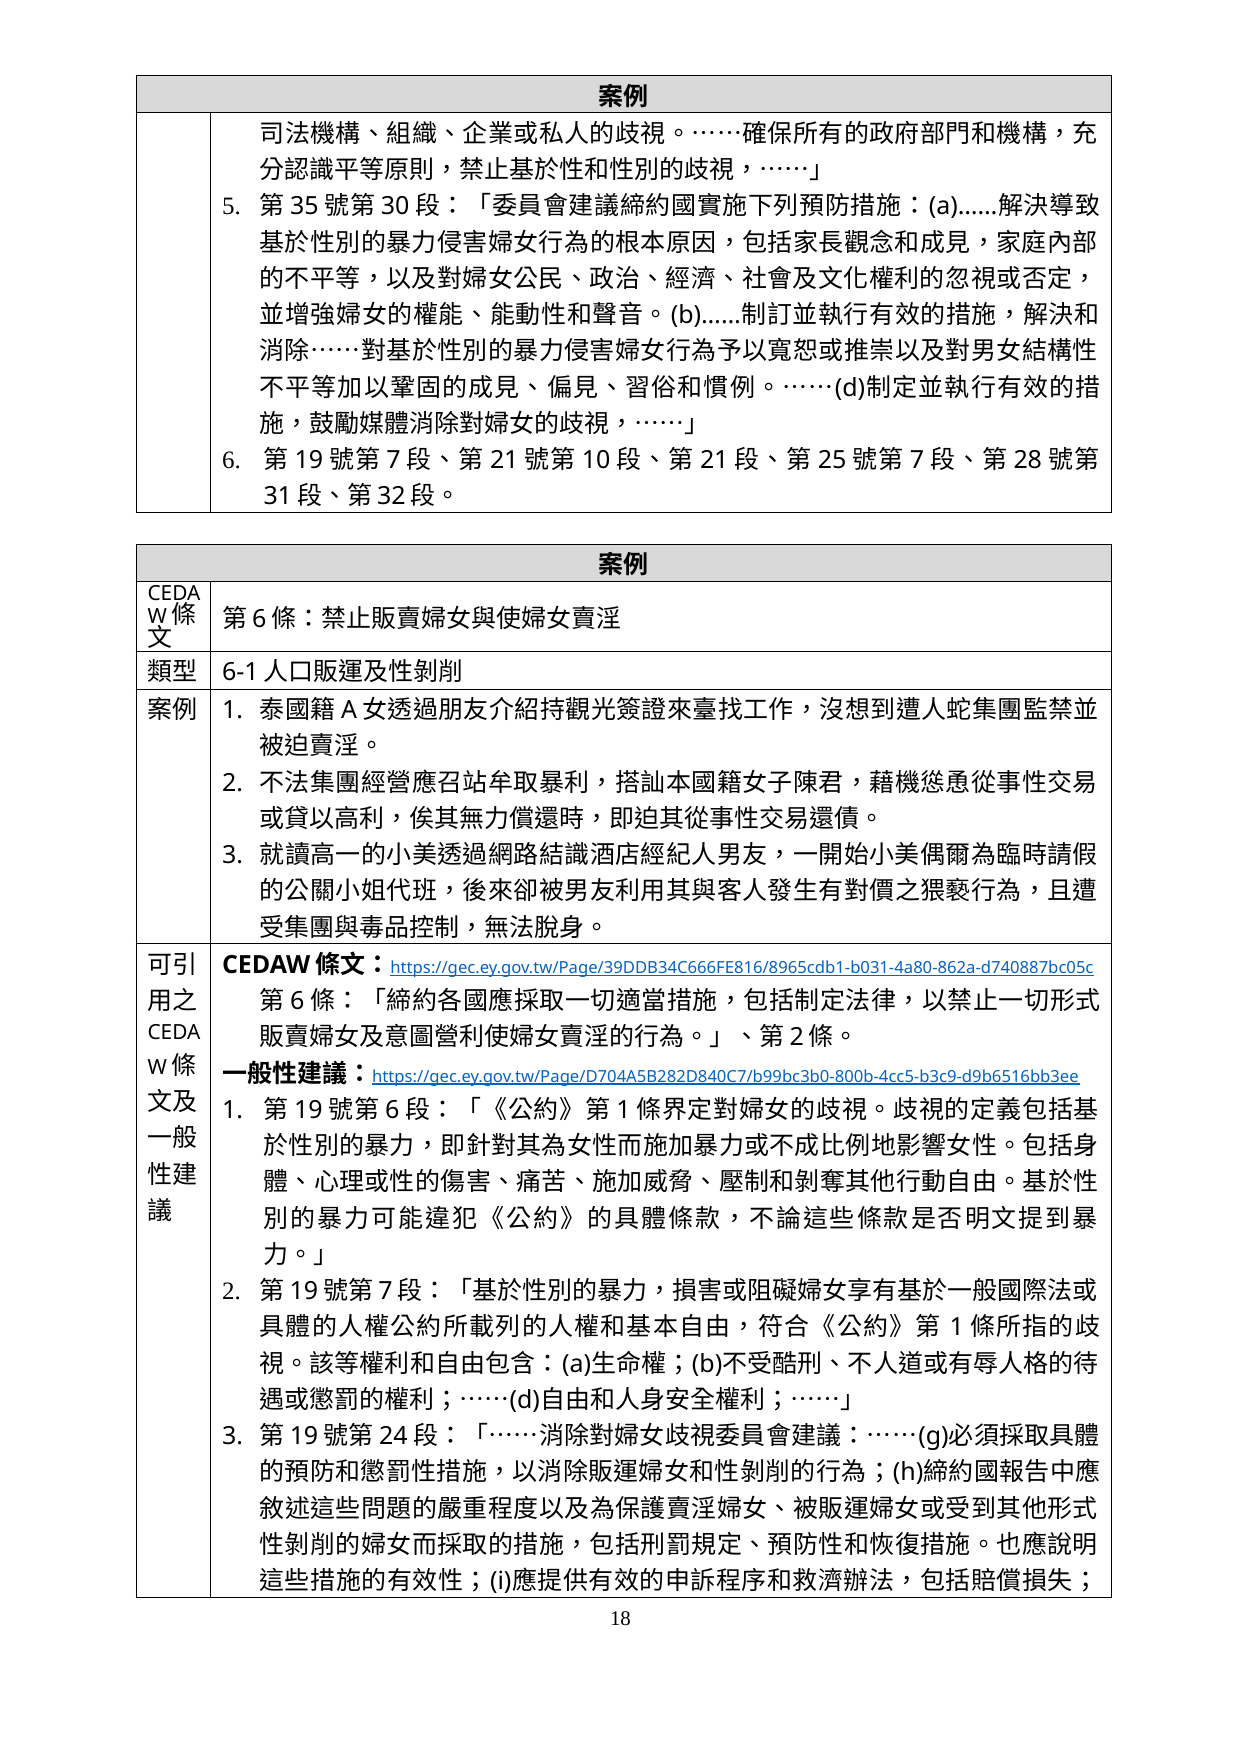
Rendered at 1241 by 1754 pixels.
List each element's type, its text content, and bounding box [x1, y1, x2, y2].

table_cell 類型 [137, 652, 210, 688]
table_cell 第6條：禁止販賣婦女與使婦女賣淫 [211, 582, 1111, 651]
table_cell 司法機構、組織、企業或私人的歧視。……確保所有的政府部門和機構，充分認識平等原則，禁止基於性和性別的歧視，……」 第35號第30段：「委員會建議締約國實施下列預防措施：(a)……解決導致基於性別的暴力侵害婦女行為的根本原因，包括家長觀念和成見，家庭內部的不平等，以及對婦女公民、政治、經濟、社會及文化權利的忽視或否定，並增強婦女的權能、能動性和聲音。(b)……制訂並執行有效的措施，解決和消除……對基於性別的暴力侵害婦女行為予以寬恕或推崇以及對男女結構性不平等加以鞏固的成見、偏見、習俗和慣例。……(d)制定並執行有效的措施，鼓勵媒體消除對婦女的歧視，……」 第19號第7段、第21號第10段、第21段、第25號第7段、第28號第31段、第32段。 [211, 113, 1111, 512]
table_cell 泰國籍A女透過朋友介紹持觀光簽證來臺找工作，沒想到遭人蛇集團監禁並被迫賣淫。 不法集團經營應召站牟取暴利，搭訕本國籍女子陳君，藉機慫恿從事性交易或貸以高利，俟其無力償還時，即迫其從事性交易還債。 就讀高一的小美透過網路結識酒店經紀人男友，一開始小美偶爾為臨時請假的公關小姐代班，後來卻被男友利用其與客人發生有對價之猥褻行為，且遭受集團與毒品控制，無法脫身。 [211, 690, 1111, 943]
table_cell [137, 113, 210, 512]
table_cell CEDAW條文 [137, 582, 210, 651]
table_cell 可引用之CEDAW條文及一般性建議 [137, 944, 210, 1597]
table_header 案例 [137, 76, 1111, 112]
table_cell 6-1人口販運及性剝削 [211, 652, 1111, 688]
table_header 案例 [137, 545, 1111, 581]
table_cell 案例 [137, 690, 210, 943]
table_cell CEDAW條文：https://gec.ey.gov.tw/Page/39DDB34C666FE816/8965cdb1-b031-4a80-862a-d740887bc05c 第6條：「締約各國應採取一切適當措施，包括制定法律，以禁止一切形式販賣婦女及意圖營利使婦女賣淫的行為。」、第2條。 一般性建議：https://gec.ey.gov.tw/Page/D704A5B282D840C7/b99bc3b0-800b-4cc5-b3c9-d9b6516bb3ee 第19號第6段：「《公約》第1條界定對婦女的歧視。歧視的定義包括基於性別的暴力，即針對其為女性而施加暴力或不成比例地影響女性。包括身體、心理或性的傷害、痛苦、施加威脅、壓制和剝奪其他行動自由。基於性別的暴力可能違犯《公約》的具體條款，不論這些條款是否明文提到暴力。」 第19號第7段：「基於性別的暴力，損害或阻礙婦女享有基於一般國際法或具體的人權公約所載列的人權和基本自由，符合《公約》第1條所指的歧視。該等權利和自由包含：(a)生命權；(b)不受酷刑、不人道或有辱人格的待遇或懲罰的權利；……(d)自由和人身安全權利；……」 第19號第24段：「……消除對婦女歧視委員會建議：……(g)必須採取具體的預防和懲罰性措施，以消除販運婦女和性剝削的行為；(h)締約國報告中應敘述這些問題的嚴重程度以及為保護賣淫婦女、被販運婦女或受到其他形式性剝削的婦女而採取的措施，包括刑罰規定、預防性和恢復措施。也應說明這些措施的有效性；(i)應提供有效的申訴程序和救濟辦法，包括賠償損失；……」 第31號第60段：「締約國有義務質疑和改變限制婦女和女童充分行使其人權和自由的父權意識形態和結構。許多女童和婦女都經歷過社會排斥和貧窮，這使她們更有可能遭受剝削、有害做法和其他形式的基於性別的暴力。……」 第32號第45段：「締約國應認識到，販運活動是與性別相關的迫害的組成部分，從而使販運活動的受害婦女和女童或擔心成為受害者的婦女和女童瞭解並切實享有不受歧視或沒有任何先決條件地訴諸庇護程式的權利。……」 第32號第46段：「締約國應建立適當的甄別機制，以及早認定有特殊保護和援助需求的尋求庇護的婦女，包括……販運和/或強迫賣淫行為受害者、性暴力行為受害者以及酷刑和/或虐待行為受害者。」 第33號第51段：「委員會建議締約國：……(f)在案件涉及販運人口和有組織犯罪時，如果涉案婦女與司法當局合作，向她們提供的支助和援助，……」 第35號第12段：「……委員會確認，歧視婦女與影響其生活的其他因素密不可分。……這些因素包括：婦女……被剝奪自由和賣淫，以及販運婦女……。因此，由於婦女蒙受著各種交叉出現的歧視，產生了嚴重的負面影響……，這意味著需要採取適當的法律和政策對策。」 [211, 944, 1111, 1597]
